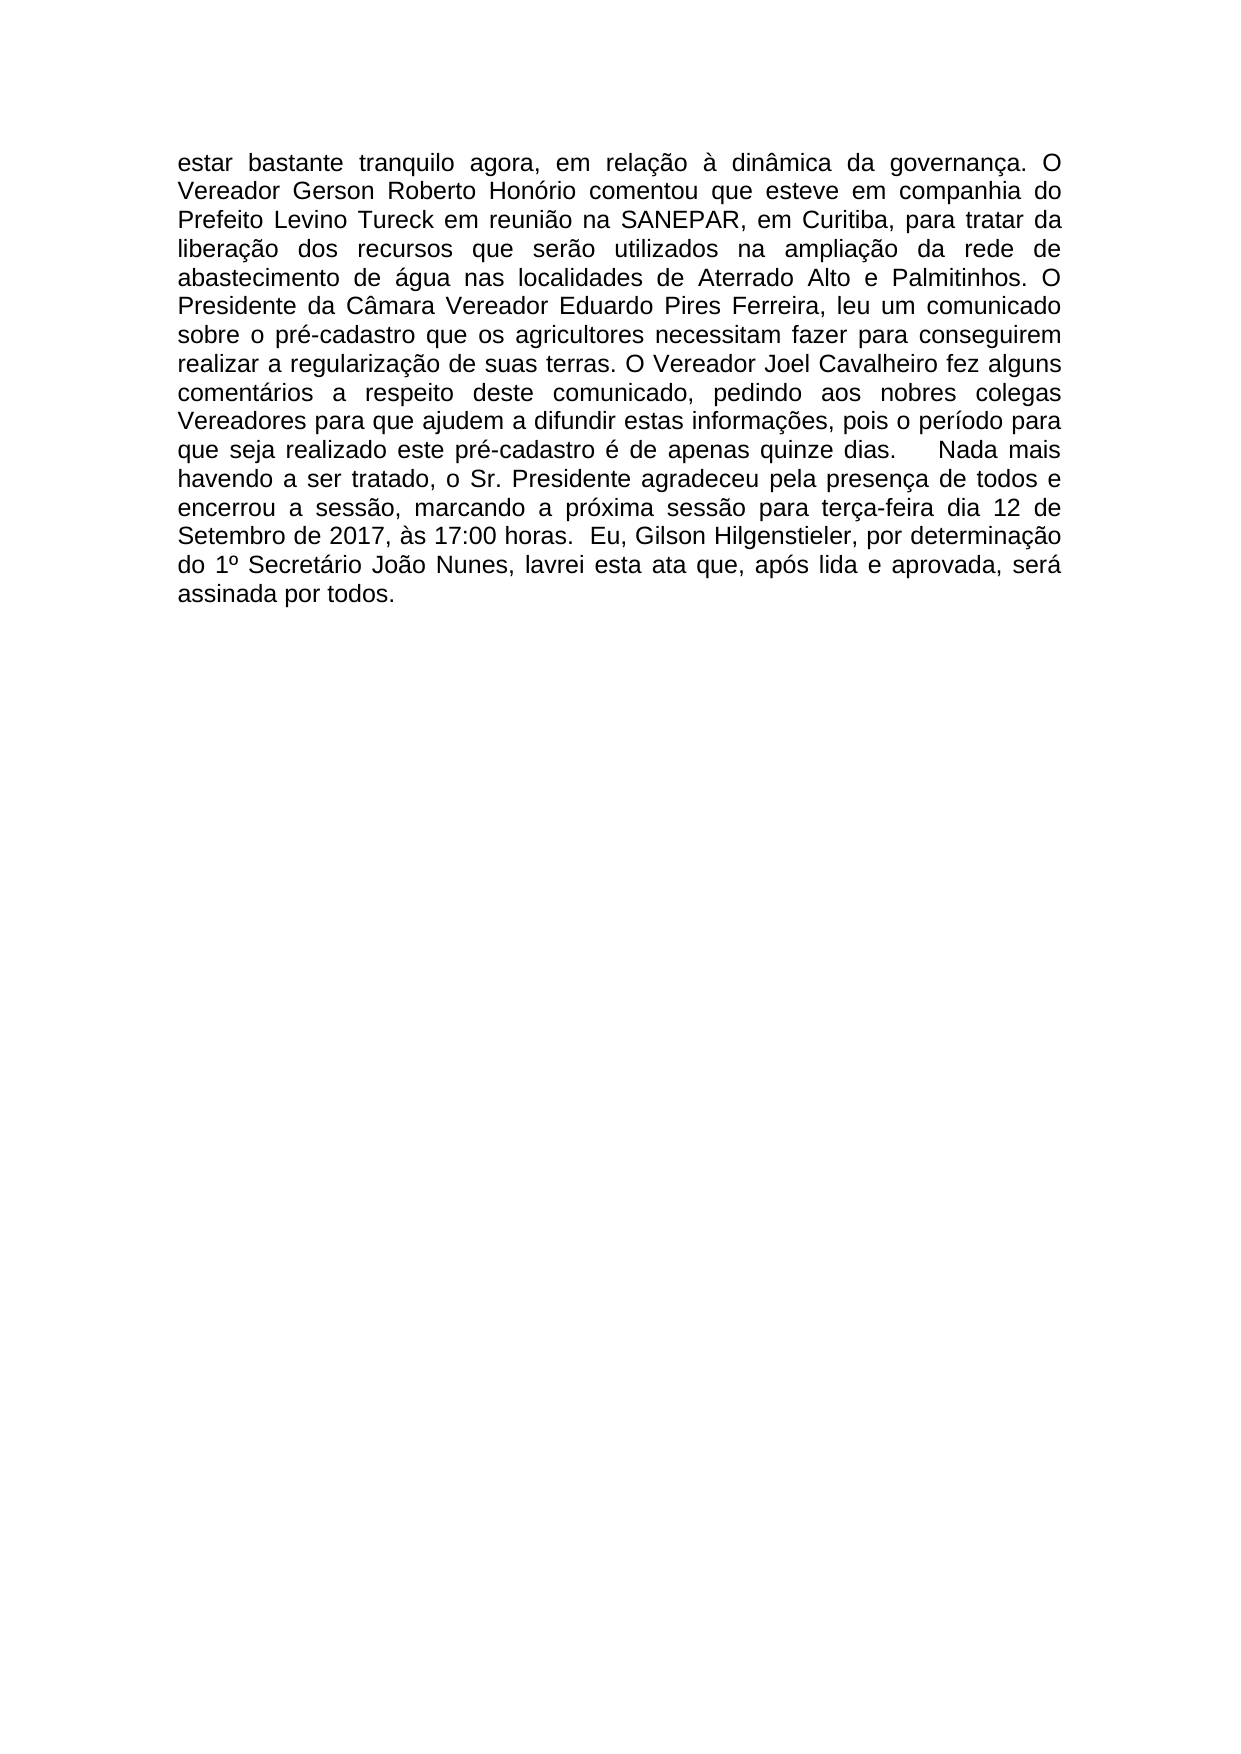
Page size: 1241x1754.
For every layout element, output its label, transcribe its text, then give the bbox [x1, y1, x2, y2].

text estar bastante tranquilo agora, em relação à dinâmica da governança. O Vereador Gerson Roberto Honório comentou que esteve em companhia do Prefeito Levino Tureck em reunião na SANEPAR, em Curitiba, para tratar da liberação dos recursos que serão utilizados na ampliação da rede de abastecimento de água nas localidades de Aterrado Alto e Palmitinhos. O Presidente da Câmara Vereador Eduardo Pires Ferreira, leu um comunicado sobre o pré-cadastro que os agricultores necessitam fazer para conseguirem realizar a regularização de suas terras. O Vereador Joel Cavalheiro fez alguns comentários a respeito deste comunicado, pedindo aos nobres colegas Vereadores para que ajudem a difundir estas informações, pois o período para que seja realizado este pré-cadastro é de apenas quinze dias. Nada mais havendo a ser tratado, o Sr. Presidente agradeceu pela presença de todos e encerrou a sessão, marcando a próxima sessão para terça-feira dia 12 de Setembro de 2017, às 17:00 horas. Eu, Gilson Hilgenstieler, por determinação do 1º Secretário João Nunes, lavrei esta ata que, após lida e aprovada, será assinada por todos. [177, 148, 1063, 608]
